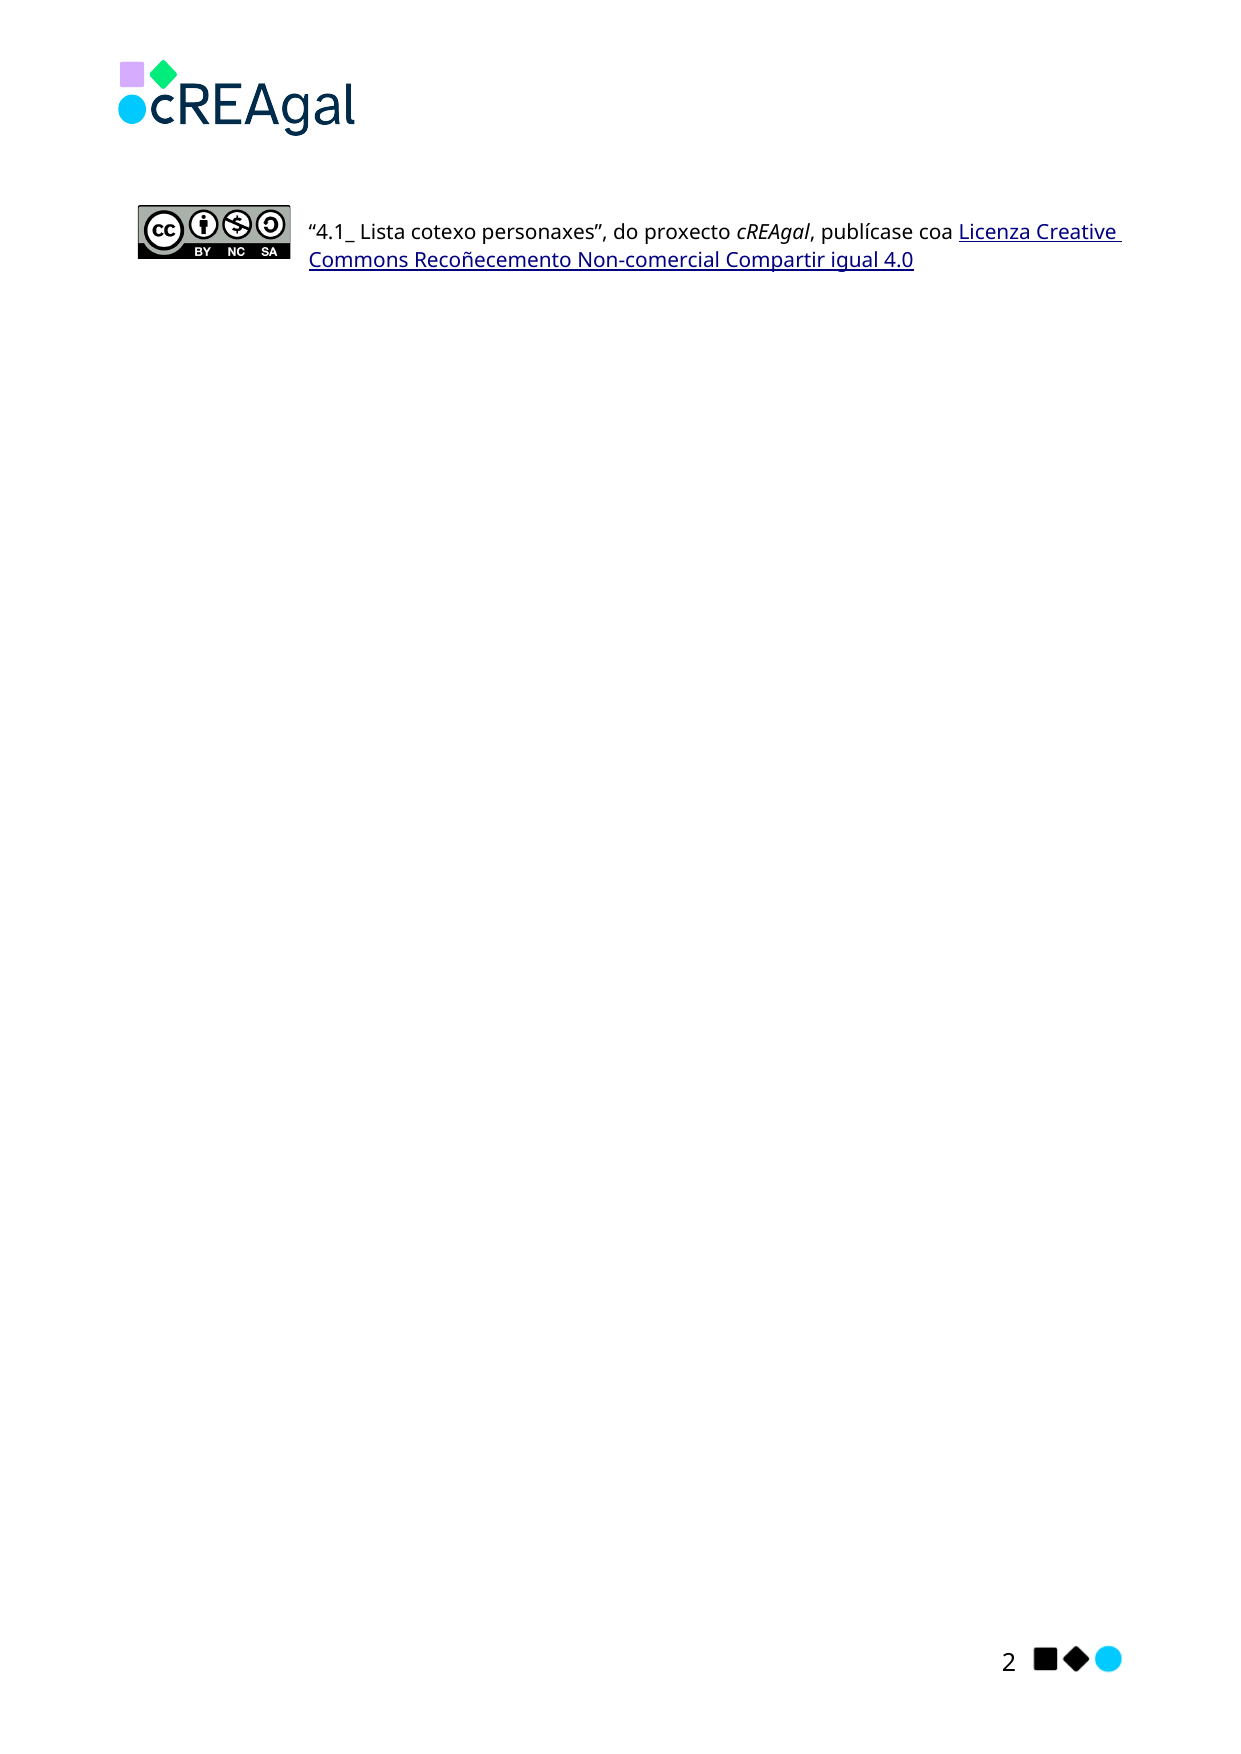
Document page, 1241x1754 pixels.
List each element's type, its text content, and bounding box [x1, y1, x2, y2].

picture [118, 60, 355, 136]
picture [1033, 1645, 1123, 1673]
text “4.1_ Lista cotexo personaxes”, do proxecto cREAgal, publícase coa Licenza Creative Commons Recoñecemento Non-comercial Compartir igual 4.0 [118, 217, 1122, 274]
picture [137, 205, 291, 259]
